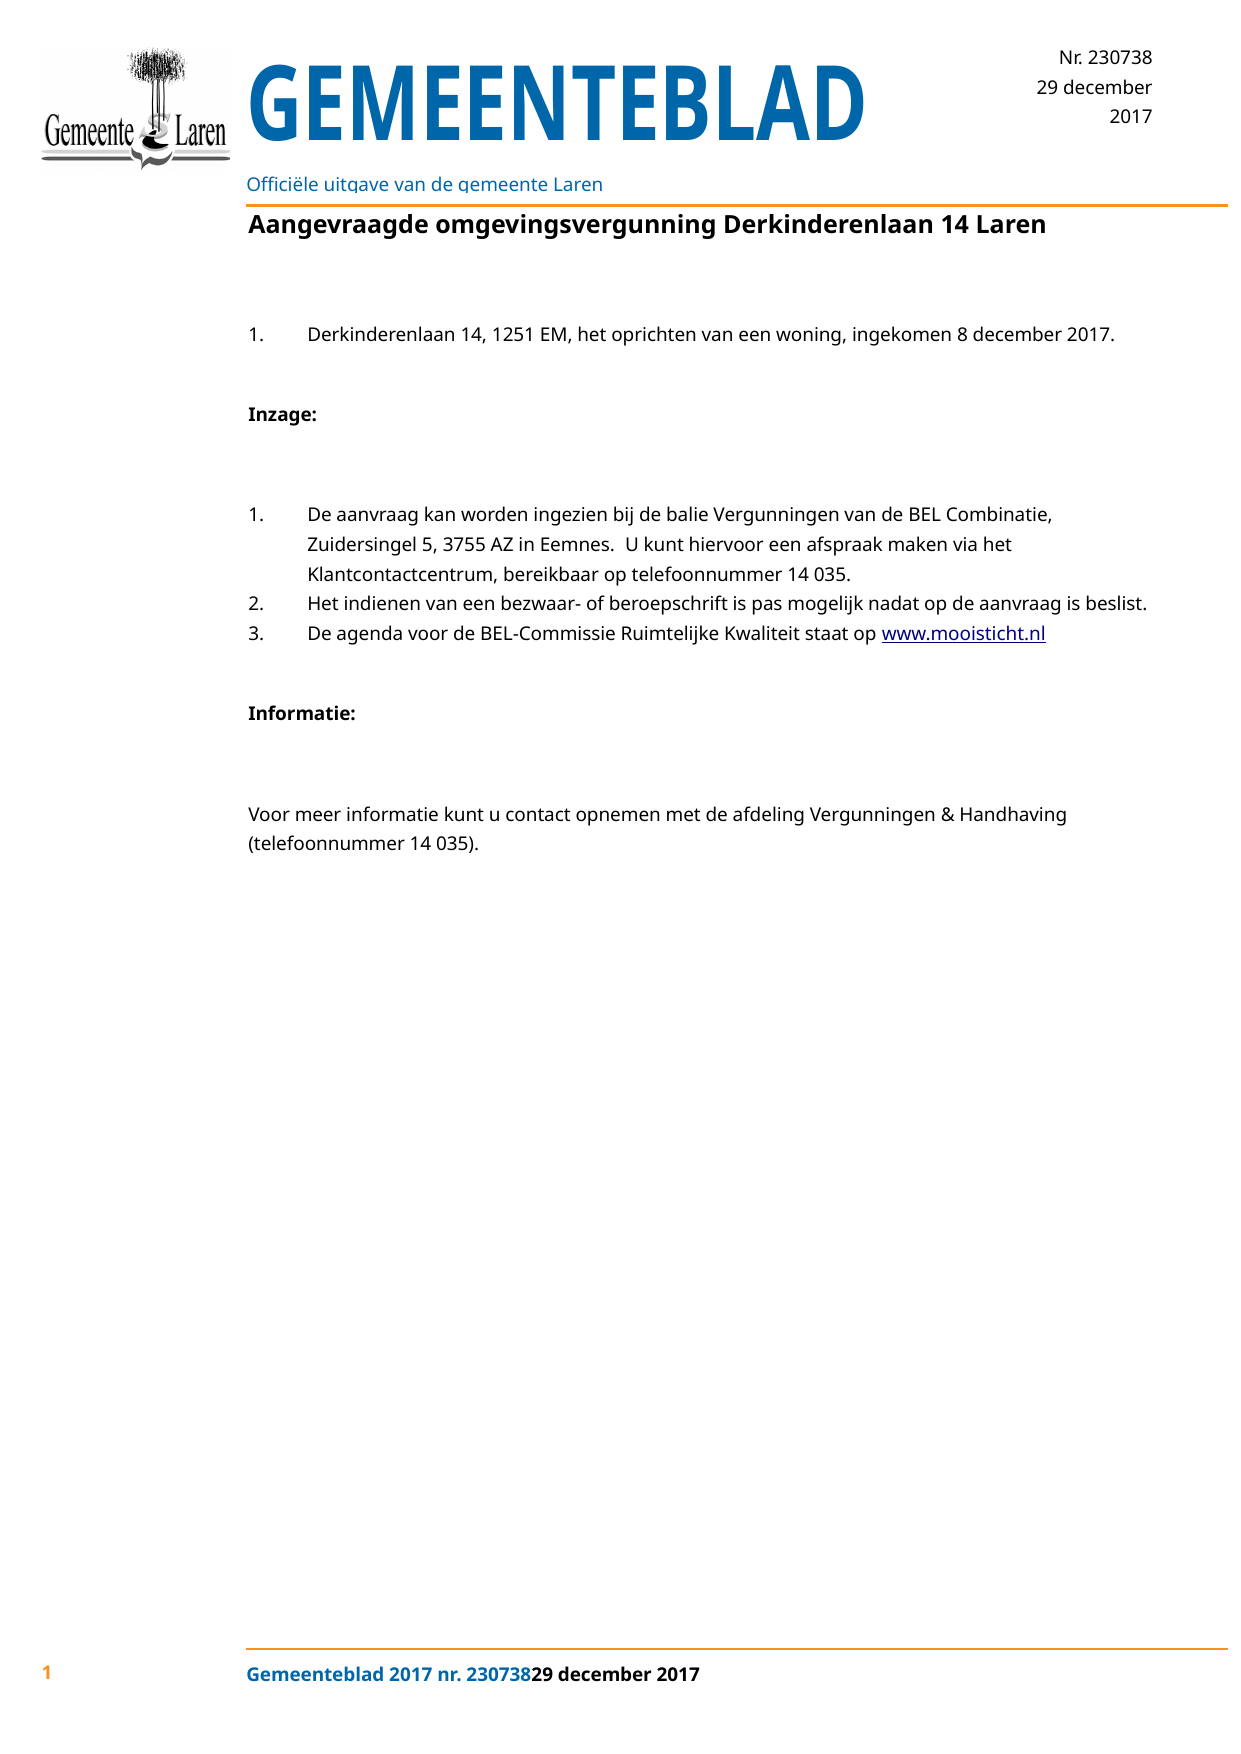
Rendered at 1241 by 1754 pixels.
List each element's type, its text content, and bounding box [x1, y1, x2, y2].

list Het indienen van een bezwaar- of beroepschrift is pas mogelijk nadat op de aanvraag is beslist. [248, 590, 1152, 616]
text Inzage: [248, 401, 1152, 426]
list De agenda voor de BEL-Commissie Ruimtelijke Kwaliteit staat op www.mooisticht.nl [248, 620, 1152, 646]
text Voor meer informatie kunt u contact opnemen met de afdeling Vergunningen & Handhaving (telefoonnummer 14 035). [248, 801, 1152, 856]
picture [41, 47, 231, 172]
text Informatie: [248, 700, 1152, 726]
text Aangevraagde omgevingsvergunning Derkinderenlaan 14 Laren [248, 207, 1152, 241]
list Derkinderenlaan 14, 1251 EM, het oprichten van een woning, ingekomen 8 december 2017. [248, 321, 1152, 346]
list De aanvraag kan worden ingezien bij de balie Vergunningen van de BEL Combinatie, Zuidersingel 5, 3755 AZ in Eemnes. U kunt hiervoor een afspraak maken via het Klantcontactcentrum, bereikbaar op telefoonnummer 14 035. [248, 502, 1152, 586]
